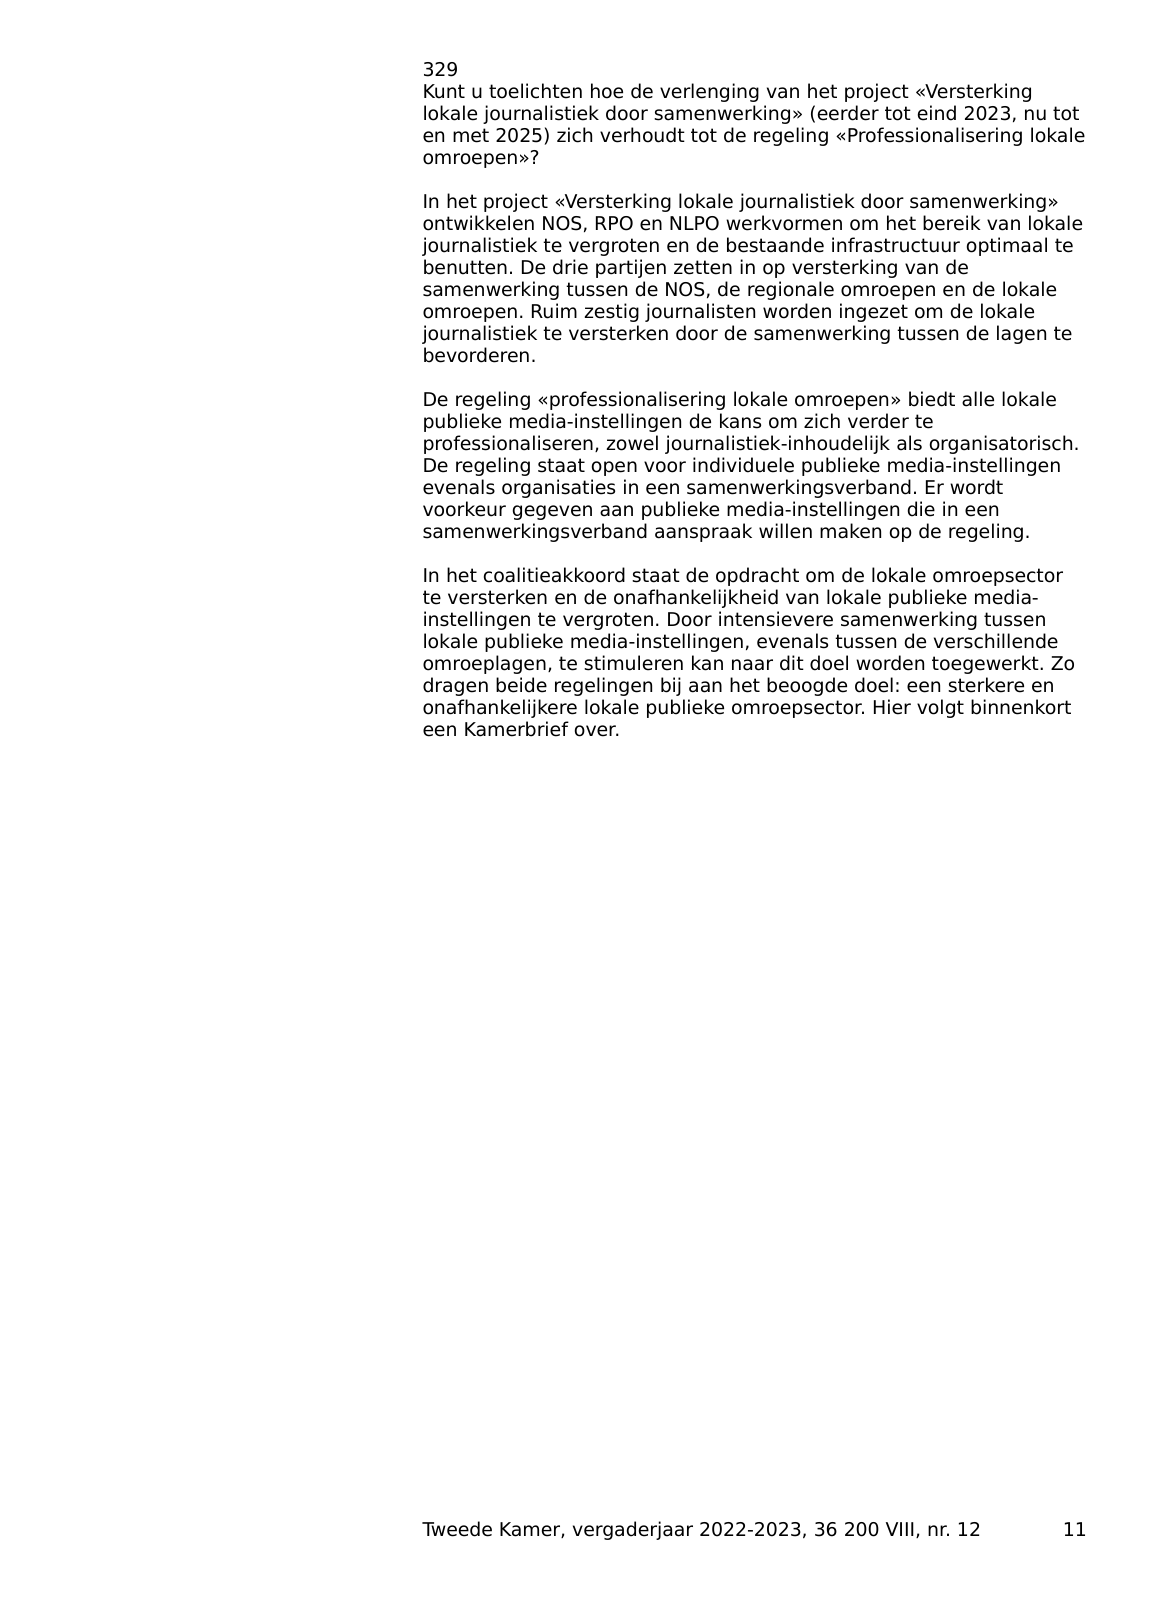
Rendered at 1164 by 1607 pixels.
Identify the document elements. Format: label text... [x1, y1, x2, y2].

text In het project «Versterking lokale journalistiek door samenwerking» ontwikkelen NOS, RPO en NLPO werkvormen om het bereik van lokale journalistiek te vergroten en de bestaande infrastructuur optimaal te benutten. De drie partijen zetten in op versterking van de samenwerking tussen de NOS, de regionale omroepen en de lokale omroepen. Ruim zestig journalisten worden ingezet om de lokale journalistiek te versterken door de samenwerking tussen de lagen te bevorderen. [422, 191, 1087, 367]
text Kunt u toelichten hoe de verlenging van het project «Versterking lokale journalistiek door samenwerking» (eerder tot eind 2023, nu tot en met 2025) zich verhoudt tot de regeling «Professionalisering lokale omroepen»? [422, 81, 1087, 169]
text 329 [422, 59, 1087, 81]
text In het coalitieakkoord staat de opdracht om de lokale omroepsector te versterken en de onafhankelijkheid van lokale publieke media-instellingen te vergroten. Door intensievere samenwerking tussen lokale publieke media-instellingen, evenals tussen de verschillende omroeplagen, te stimuleren kan naar dit doel worden toegewerkt. Zo dragen beide regelingen bij aan het beoogde doel: een sterkere en onafhankelijkere lokale publieke omroepsector. Hier volgt binnenkort een Kamerbrief over. [422, 565, 1087, 741]
text De regeling «professionalisering lokale omroepen» biedt alle lokale publieke media-instellingen de kans om zich verder te professionaliseren, zowel journalistiek-inhoudelijk als organisatorisch. De regeling staat open voor individuele publieke media-instellingen evenals organisaties in een samenwerkingsverband. Er wordt voorkeur gegeven aan publieke media-instellingen die in een samenwerkingsverband aanspraak willen maken op de regeling. [422, 389, 1087, 543]
